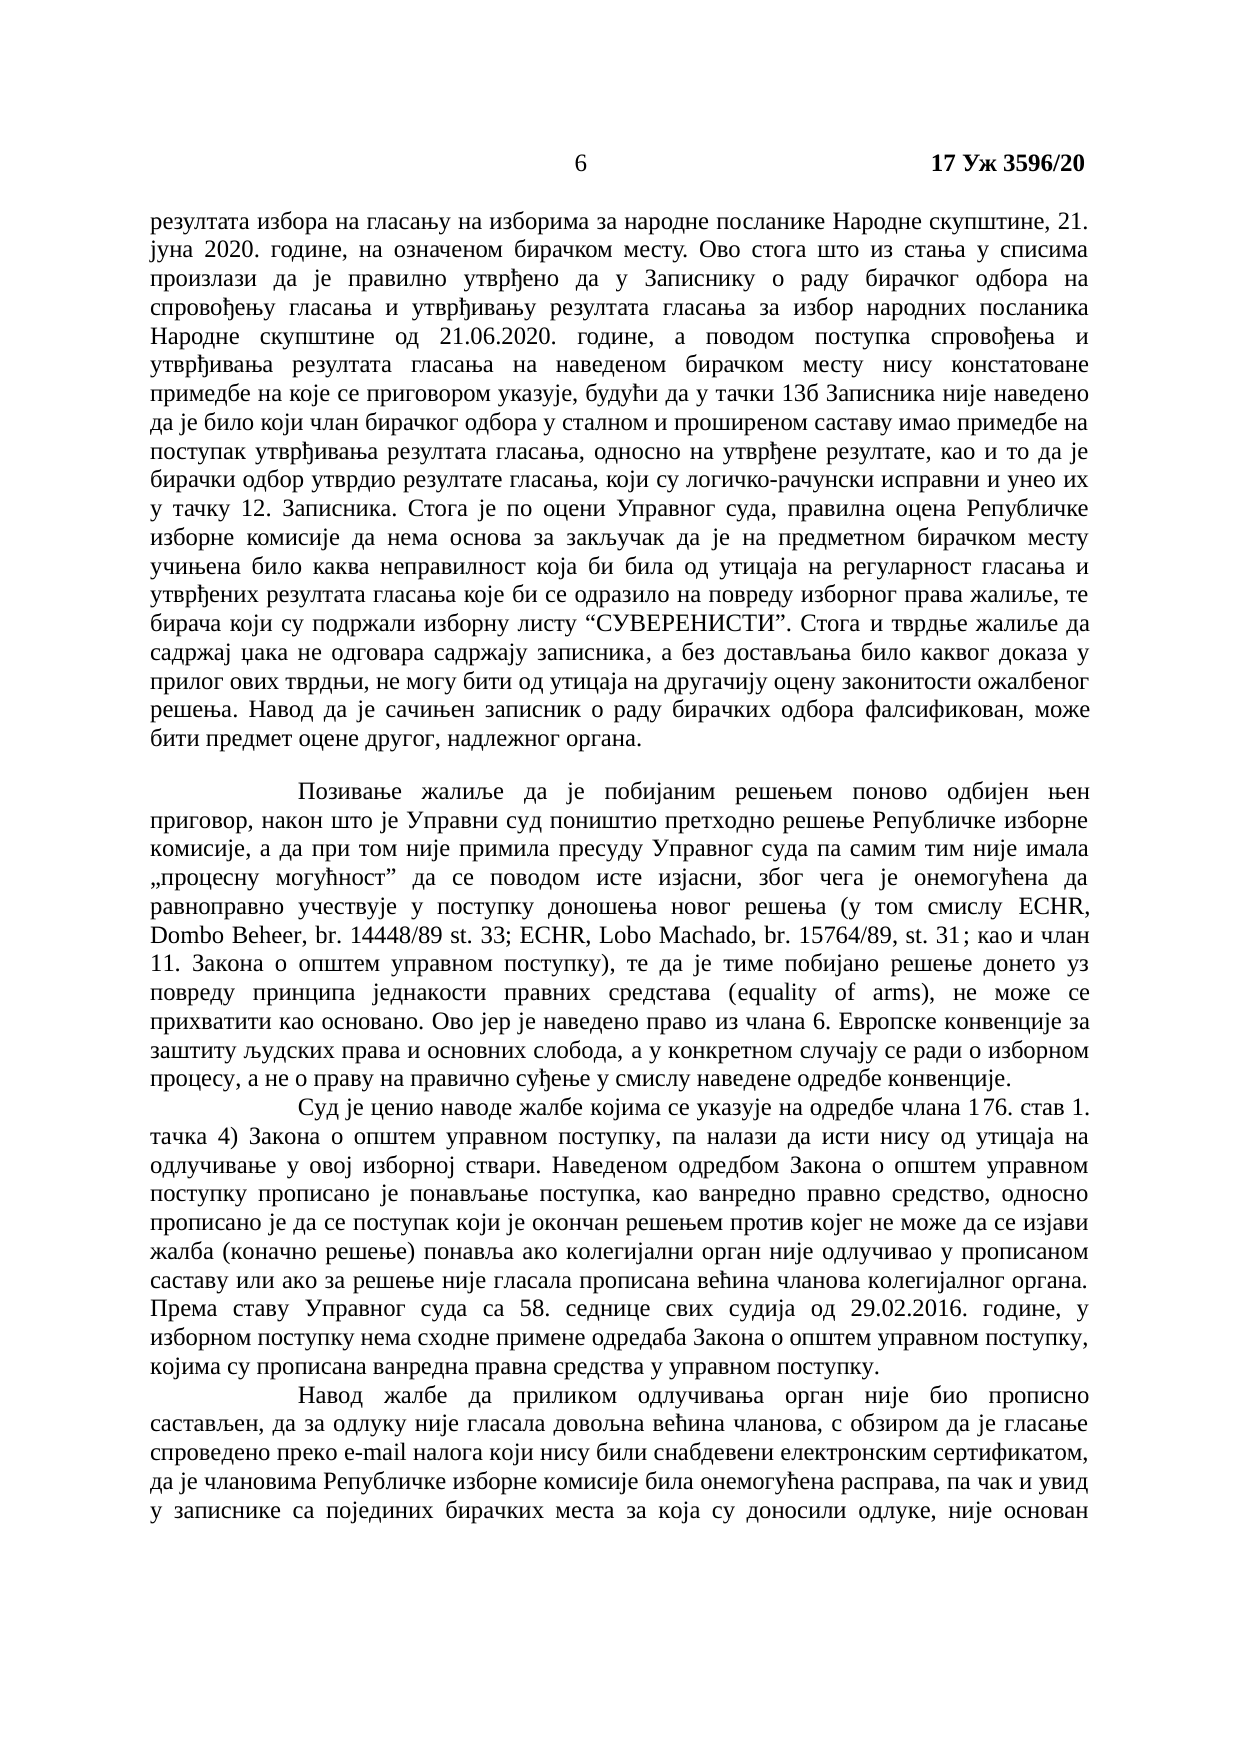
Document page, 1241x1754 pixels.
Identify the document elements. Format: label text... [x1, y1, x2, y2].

text Позивање жалиље да је побијаним решењем поново одбијен њен приговор, након што је Управни суд поништио претходно решење Републичке изборне комисије, а да при том није примила пресуду Управног суда па самим тим није имала „процесну могућност” да се поводом исте изјасни, због чега је онемогућена да равноправно учествује у поступку доношења новог решења (у том смислу ECHR, Dombo Beheer, br. 14448/89 st. 33; ECHR, Lobo Machado, br. 15764/89, st. 31; као и члан 11. Закона о општем управном поступку), те да је тиме побијано решење донето уз повреду принципа једнакости правних средстава (equality of arms), не може се прихватити као основано. Ово јер је наведено право из члана 6. Европске конвенције за заштиту људских права и основних слобода, а у конкретном случају се ради о изборном процесу, а не о праву на правично суђење у смислу наведене одредбе конвенције. [150, 776, 1090, 1092]
text резултата избора на гласању на изборима за народне посланике Народне скупштине, 21. јуна 2020. године, на означеном бирачком месту. Ово стога што из стања у списима произлази да је правилно утврђено да у Записнику о раду бирачког одбора на спровођењу гласања и утврђивању резултата гласања за избор народних посланика Народне скупштине од 21.06.2020. године, а поводом поступка спровођења и утврђивања резултата гласања на наведеном бирачком месту нису констатоване примедбе на које се приговором указује, будући да у тачки 13б Записника није наведено да је било који члан бирачког одбора у сталном и проширеном саставу имао примедбе на поступак утврђивања резултата гласања, односно на утврђене резултате, као и то да је бирачки одбор утврдио резултате гласања, који су логичко-рачунски исправни и унео их у тачку 12. Записника. Стога је по оцени Управног суда, правилна оцена Републичке изборне комисије да нема основа за закључак да је на предметном бирачком месту учињена било каква неправилност која би била од утицаја на регуларност гласања и утврђених резултата гласања које би се одразило на повреду изборног права жалиље, те бирача који су подржали изборну листу “СУВЕРЕНИСТИ”. Стога и тврдње жалиље да садржај џака не одговара садржају записника, а без достављања било каквог доказа у прилог ових тврдњи, не могу бити од утицаја на другачију оцену законитости ожалбеног решења. Навод да је сачињен записник о раду бирачких одбора фалсификован, може бити предмет оцене другог, надлежног органа. [150, 206, 1090, 752]
text Суд је ценио наводе жалбе којима се указује на одредбе члана 176. став 1. тачка 4) Закона о општем управном поступку, па налази да исти нису од утицаја на одлучивање у овој изборној ствари. Наведеном одредбом Закона о општем управном поступку прописано је понављање поступка, као ванредно правно средство, односно прописано је да се поступак који је окончан решењем против којег не може да се изјави жалба (коначно решење) понавља ако колегијални орган није одлучивао у прописаном саставу или ако за решење није гласала прописана већина чланова колегијалног органа. Према ставу Управног суда са 58. седнице свих судија од 29.02.2016. године, у изборном поступку нема сходне примене одредаба Закона о општем управном поступку, којима су прописана ванредна правна средства у управном поступку. [150, 1092, 1090, 1380]
text Навод жалбе да приликом одлучивања орган није био прописно састављен, да за одлуку није гласала довољна већина чланова, с обзиром да је гласање спроведено преко e-mail налога који нису били снабдевени електронским сертификатом, да је члановима Републичке изборне комисије била онемогућена расправа, па чак и увид у записнике са појединих бирачких места за која су доносили одлуке, није основан [150, 1380, 1090, 1523]
